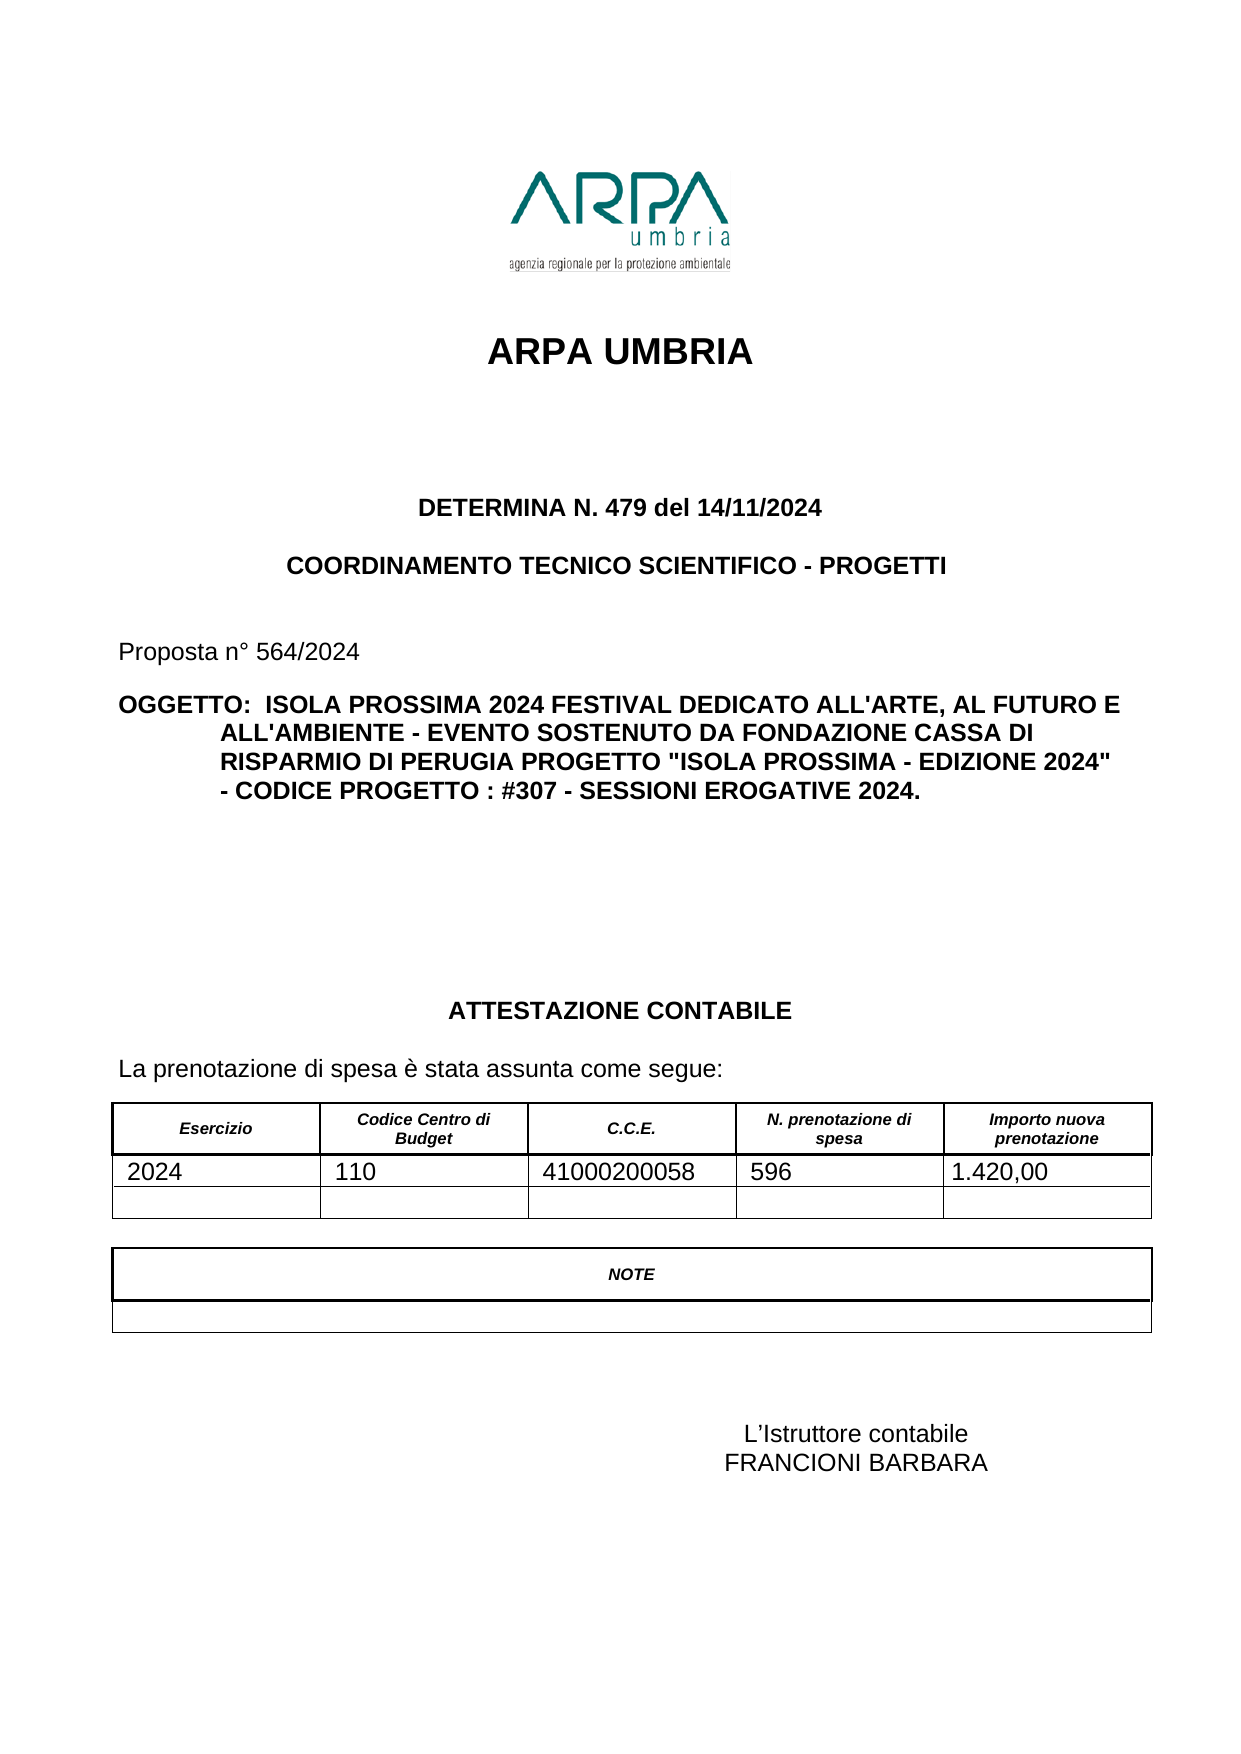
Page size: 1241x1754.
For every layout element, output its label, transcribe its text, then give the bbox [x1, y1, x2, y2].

table_cell 110 [321, 1156, 528, 1186]
text ATTESTAZIONE CONTABILE [118, 996, 1122, 1025]
picture [509, 171, 731, 272]
text Proposta n° 564/2024 [118, 637, 1122, 666]
table_header Esercizio [114, 1104, 319, 1153]
table_cell [321, 1187, 528, 1217]
table_cell 1.420,00 [944, 1153, 1151, 1186]
table_header Codice Centro di Budget [321, 1104, 527, 1153]
table_cell [944, 1186, 1151, 1217]
table_cell [113, 1186, 320, 1217]
text FRANCIONI BARBARA [590, 1448, 1122, 1476]
text COORDINAMENTO TECNICO SCIENTIFICO - PROGETTI [118, 551, 1122, 579]
text OGGETTO: ISOLA PROSSIMA 2024 FESTIVAL DEDICATO ALL'ARTE, AL FUTURO E ALL'AMBIENTE - EVENTO SOSTENUTO DA FONDAZIONE CASSA DI RISPARMIO DI PERUGIA PROGETTO "ISOLA PROSSIMA - EDIZIONE 2024" - CODICE PROGETTO : #307 - SESSIONI EROGATIVE 2024. [118, 690, 1122, 805]
table_header Importo nuova prenotazione [945, 1104, 1151, 1153]
table_header N. prenotazione di spesa [737, 1104, 943, 1153]
table_header C.C.E. [529, 1104, 735, 1153]
table_cell [737, 1187, 943, 1217]
table_cell [529, 1187, 736, 1217]
text DETERMINA N. 479 del 14/11/2024 [118, 493, 1122, 522]
table_header NOTE [114, 1249, 1151, 1299]
text L’Istruttore contabile [590, 1419, 1122, 1448]
text La prenotazione di spesa è stata assunta come segue: [118, 1054, 1122, 1083]
table_cell [113, 1299, 1151, 1332]
table_cell 596 [737, 1156, 943, 1186]
table_cell 41000200058 [529, 1156, 736, 1186]
table_cell 2024 [113, 1156, 320, 1186]
